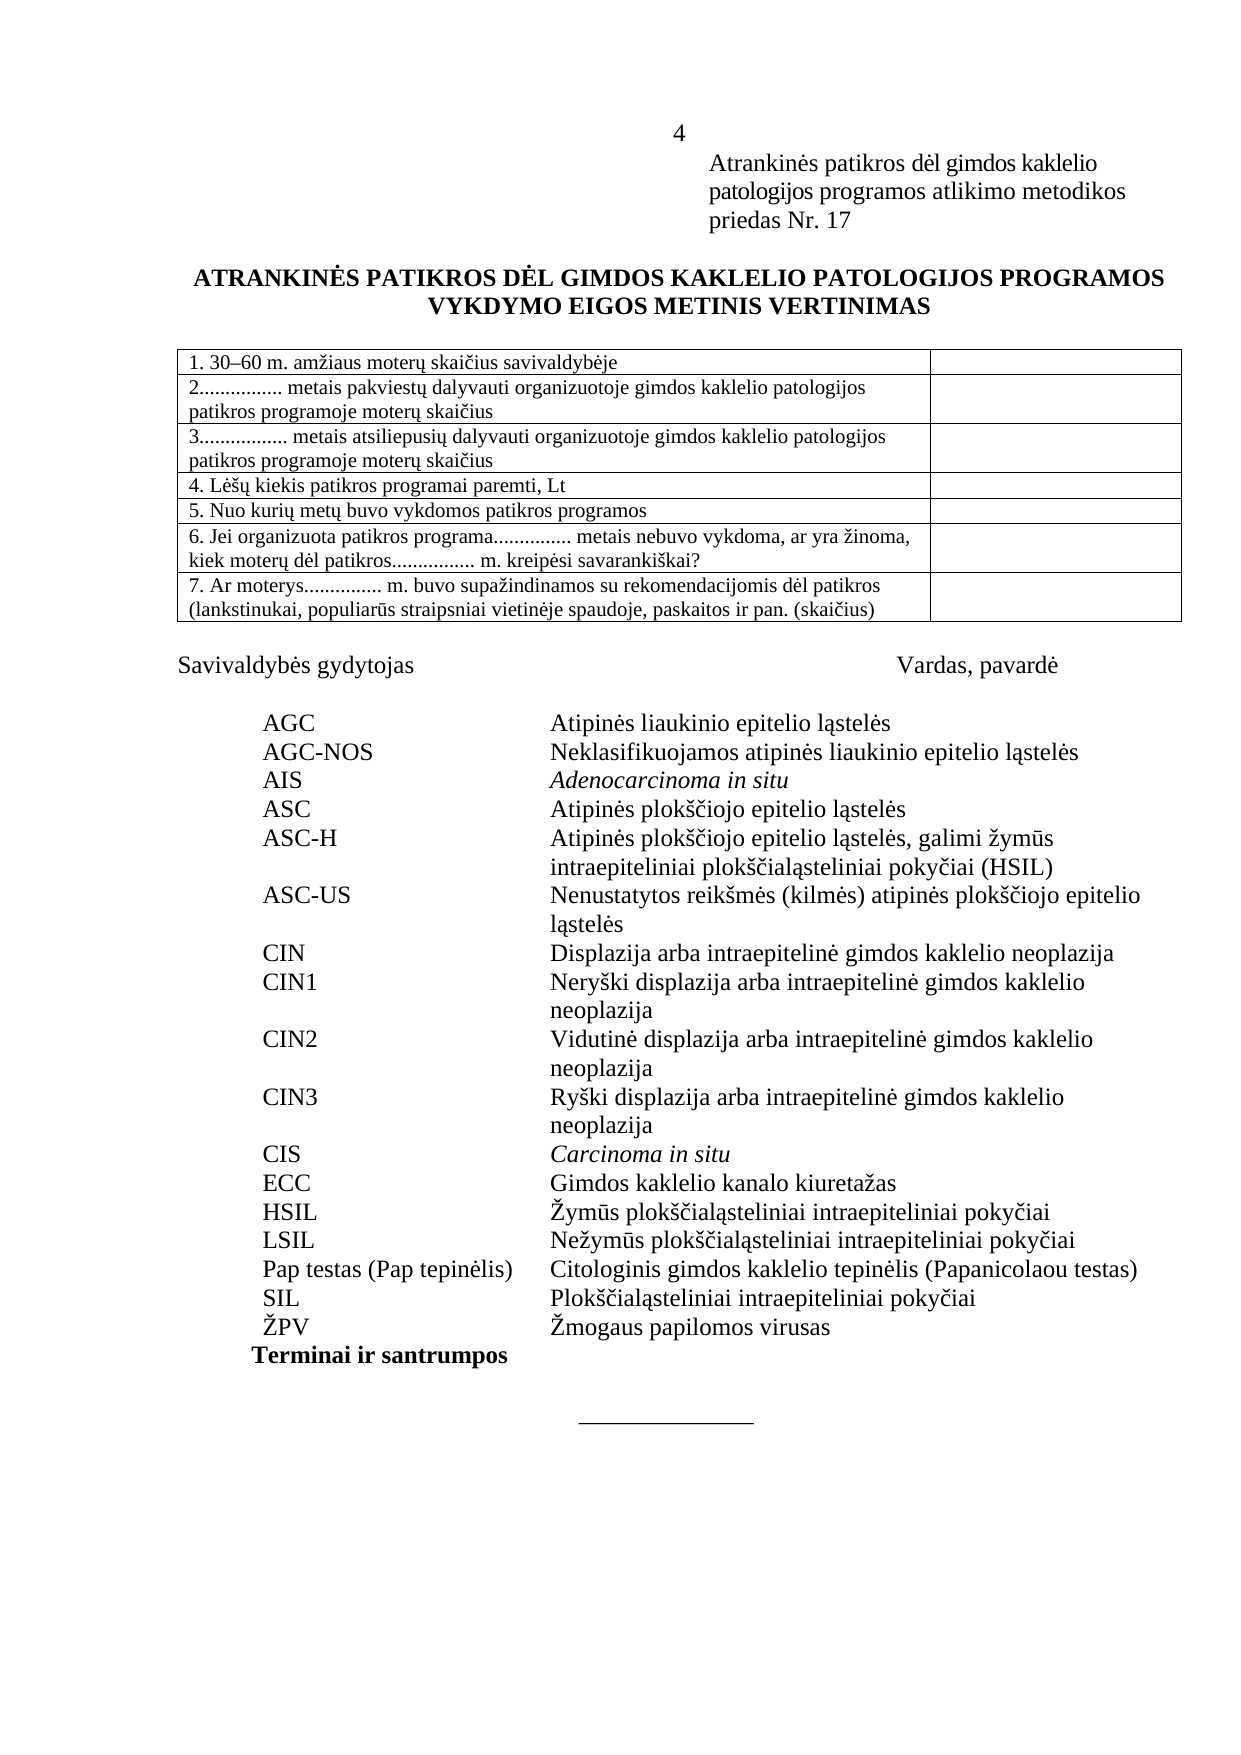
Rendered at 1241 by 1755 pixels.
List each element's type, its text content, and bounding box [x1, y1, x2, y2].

table_cell HSIL [177, 1197, 539, 1226]
table_cell Carcinoma in situ [539, 1139, 1181, 1168]
table_cell SIL [177, 1283, 539, 1312]
table_cell ŽPV [177, 1312, 539, 1341]
table_header Atipinės liaukinio epitelio ląstelės [539, 708, 1181, 737]
table_cell AIS [177, 766, 539, 794]
table_cell ASC-H [177, 823, 539, 881]
table_cell Ryški displazija arba intraepitelinė gimdos kaklelio neoplazija [539, 1082, 1181, 1139]
table_cell ASC-US [177, 881, 539, 938]
text Atrankinės patikros dėl gimdos kaklelio [177, 148, 1181, 176]
table_header [931, 350, 1181, 374]
table_cell CIN3 [177, 1082, 539, 1139]
table_cell 2................ metais pakviestų dalyvauti organizuotoje gimdos kaklelio patologijos patikros programoje moterų skaičius [178, 375, 930, 423]
text Terminai ir santrumpos [177, 1341, 1181, 1369]
table_cell [931, 573, 1181, 621]
table_cell Neklasifikuojamos atipinės liaukinio epitelio ląstelės [539, 737, 1181, 766]
table_cell Pap testas (Pap tepinėlis) [177, 1254, 539, 1283]
table_cell ECC [177, 1168, 539, 1197]
table_cell Nenustatytos reikšmės (kilmės) atipinės plokščiojo epitelio ląstelės [539, 881, 1181, 938]
table_cell CIS [177, 1139, 539, 1168]
table_header AGC [177, 708, 539, 737]
table_cell Atipinės plokščiojo epitelio ląstelės, galimi žymūs intraepiteliniai plokščialąsteliniai pokyčiai (HSIL) [539, 823, 1181, 881]
table_cell Nežymūs plokščialąsteliniai intraepiteliniai pokyčiai [539, 1226, 1181, 1254]
table_cell [931, 499, 1181, 522]
table_cell ASC [177, 794, 539, 823]
table_cell Adenocarcinoma in situ [539, 766, 1181, 794]
table_cell 3................. metais atsiliepusių dalyvauti organizuotoje gimdos kaklelio patologijos patikros programoje moterų skaičius [178, 424, 930, 472]
table_cell Neryški displazija arba intraepitelinė gimdos kaklelio neoplazija [539, 967, 1181, 1024]
table_cell Atipinės plokščiojo epitelio ląstelės [539, 794, 1181, 823]
table_cell Gimdos kaklelio kanalo kiuretažas [539, 1168, 1181, 1197]
text Savivaldybės gydytojas Vardas, pavardė [177, 651, 1181, 679]
table_cell Žymūs plokščialąsteliniai intraepiteliniai pokyčiai [539, 1197, 1181, 1226]
table_cell Citologinis gimdos kaklelio tepinėlis (Papanicolaou testas) [539, 1254, 1181, 1283]
text priedas Nr. 17 [177, 205, 1181, 234]
table_cell Displazija arba intraepitelinė gimdos kaklelio neoplazija [539, 938, 1181, 967]
table_cell [931, 375, 1181, 423]
table_cell 7. Ar moterys............... m. buvo supažindinamos su rekomendacijomis dėl patikros (lankstinukai, populiarūs straipsniai vietinėje spaudoje, paskaitos ir pan. (skaičius) [178, 573, 930, 621]
table_cell [931, 473, 1181, 497]
table_cell 6. Jei organizuota patikros programa............... metais nebuvo vykdoma, ar yra žinoma, kiek moterų dėl patikros................ m. kreipėsi savarankiškai? [178, 524, 930, 572]
table_cell CIN2 [177, 1024, 539, 1082]
table_cell AGC-NOS [177, 737, 539, 766]
table_cell [931, 424, 1181, 472]
text patologijos programos atlikimo metodikos [177, 176, 1181, 205]
table_cell Žmogaus papilomos virusas [539, 1312, 1181, 1341]
text ATRANKINĖS PATIKROS DĖL GIMDOS KAKLELIO PATOLOGIJOS PROGRAMOS VYKDYMO EIGOS METINIS VERTINIMAS [177, 263, 1181, 320]
text ______________ [177, 1398, 1155, 1427]
table_cell [931, 524, 1181, 572]
table_header 1. 30–60 m. amžiaus moterų skaičius savivaldybėje [178, 350, 930, 374]
table_cell LSIL [177, 1226, 539, 1254]
table_cell Vidutinė displazija arba intraepitelinė gimdos kaklelio neoplazija [539, 1024, 1181, 1082]
table_cell 5. Nuo kurių metų buvo vykdomos patikros programos [178, 499, 930, 522]
table_cell 4. Lėšų kiekis patikros programai paremti, Lt [178, 473, 930, 497]
table_cell Plokščialąsteliniai intraepiteliniai pokyčiai [539, 1283, 1181, 1312]
table_cell CIN1 [177, 967, 539, 1024]
table_cell CIN [177, 938, 539, 967]
